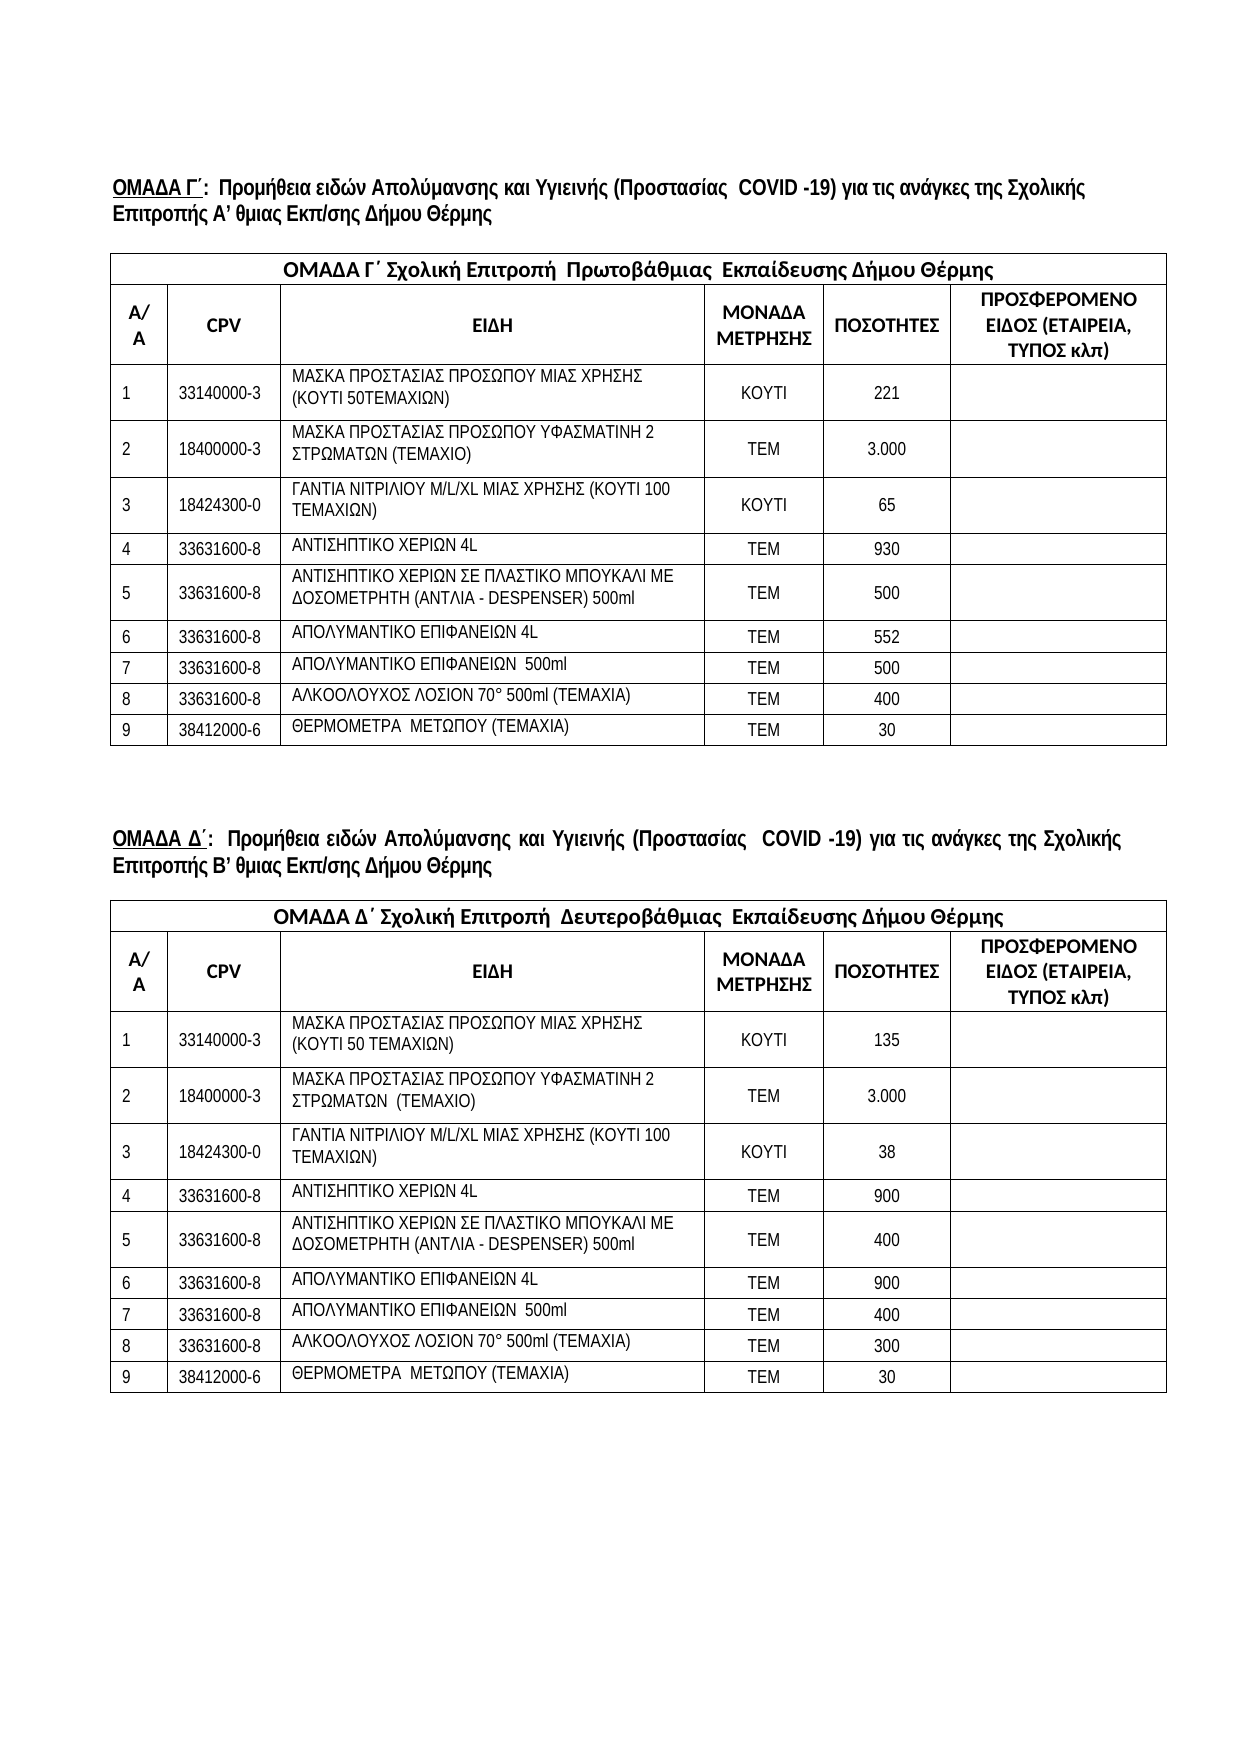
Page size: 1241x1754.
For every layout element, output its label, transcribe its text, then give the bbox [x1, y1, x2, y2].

table_cell 5 [111, 1212, 167, 1267]
table_cell 33631600-8 [168, 621, 280, 652]
table_cell 900 [824, 1180, 950, 1211]
table_cell 2 [111, 421, 167, 477]
table_cell 33631600-8 [168, 565, 280, 620]
table_cell ΘΕΡΜΟΜΕΤΡΑ ΜΕΤΩΠΟΥ (ΤΕΜΑΧΙΑ) [281, 1362, 704, 1392]
table_cell 33140000-3 [168, 365, 280, 420]
table_cell ΠΟΣΟΤΗΤΕΣ [824, 285, 950, 364]
table_cell [951, 653, 1166, 683]
table_cell ΜΟΝΑΔΑ ΜΕΤΡΗΣΗΣ [705, 932, 823, 1011]
table_cell [951, 715, 1166, 745]
table_cell 33140000-3 [168, 1012, 280, 1067]
table_cell ΤΕΜ [705, 1068, 823, 1123]
table_cell 65 [824, 478, 950, 533]
table_cell 4 [111, 1180, 167, 1211]
table_cell Α/Α [111, 932, 167, 1011]
table_cell ΓΑΝΤΙΑ ΝΙΤΡΙΛΙΟΥ M/L/XL ΜΙΑΣ ΧΡΗΣΗΣ (ΚΟΥΤΙ 100 ΤΕΜΑΧΙΩΝ) [281, 1124, 704, 1179]
table_cell ΑΠΟΛΥΜΑΝΤΙΚΟ ΕΠΙΦΑΝΕΙΩΝ 4L [281, 621, 704, 652]
table_cell 1 [111, 1012, 167, 1067]
table_cell ΑΝΤΙΣΗΠΤΙΚΟ ΧΕΡΙΩΝ 4L [281, 1180, 704, 1211]
table_cell ΜΑΣΚΑ ΠΡΟΣΤΑΣΙΑΣ ΠΡΟΣΩΠΟΥ ΥΦΑΣΜΑΤΙΝΗ 2 ΣΤΡΩΜΑΤΩΝ (ΤΕΜΑΧΙΟ) [281, 1068, 704, 1123]
table_cell 930 [824, 534, 950, 564]
table_cell [951, 1012, 1166, 1067]
table_cell ΠΟΣΟΤΗΤΕΣ [824, 932, 950, 1011]
table_cell ΑΠΟΛΥΜΑΝΤΙΚΟ ΕΠΙΦΑΝΕΙΩΝ 4L [281, 1268, 704, 1298]
table_cell 9 [111, 715, 167, 745]
table_cell 135 [824, 1012, 950, 1067]
table_cell 30 [824, 715, 950, 745]
table_cell ΚΟΥΤΙ [705, 1124, 823, 1179]
table_cell ΑΠΟΛΥΜΑΝΤΙΚΟ ΕΠΙΦΑΝΕΙΩΝ 500ml [281, 1299, 704, 1329]
table_cell TEM [705, 715, 823, 745]
table_cell ΤΕΜ [705, 565, 823, 620]
table_cell 500 [824, 565, 950, 620]
table_cell ΠΡΟΣΦΕΡΟΜΕΝΟ ΕΙΔΟΣ (ΕΤΑΙΡΕΙΑ, ΤΥΠΟΣ κλπ) [951, 285, 1166, 364]
table_cell ΜΑΣΚΑ ΠΡΟΣΤΑΣΙΑΣ ΠΡΟΣΩΠΟΥ ΜΙΑΣ ΧΡΗΣΗΣ (ΚΟΥΤΙ 50ΤΕΜΑΧΙΩΝ) [281, 365, 704, 420]
table_cell ΤΕΜ [705, 1180, 823, 1211]
table_cell [951, 1330, 1166, 1361]
table_cell [951, 684, 1166, 714]
table_cell 30 [824, 1362, 950, 1392]
table_cell ΑΝΤΙΣΗΠΤΙΚΟ ΧΕΡΙΩΝ 4L [281, 534, 704, 564]
table_cell 33631600-8 [168, 1299, 280, 1329]
table_cell ΚΟΥΤΙ [705, 478, 823, 533]
table_cell 400 [824, 1299, 950, 1329]
table_cell 33631600-8 [168, 1180, 280, 1211]
table_cell 6 [111, 621, 167, 652]
table_cell CPV [168, 932, 280, 1011]
table_cell 3.000 [824, 1068, 950, 1123]
table_cell ΘΕΡΜΟΜΕΤΡΑ ΜΕΤΩΠΟΥ (ΤΕΜΑΧΙΑ) [281, 715, 704, 745]
table_cell 5 [111, 565, 167, 620]
table_cell 38412000-6 [168, 1362, 280, 1392]
table_cell 18424300-0 [168, 478, 280, 533]
table_cell [951, 1068, 1166, 1123]
table_cell 900 [824, 1268, 950, 1298]
table_cell TEM [705, 1299, 823, 1329]
table_cell ΜΟΝΑΔΑ ΜΕΤΡΗΣΗΣ [705, 285, 823, 364]
table_cell 400 [824, 684, 950, 714]
table_cell TEM [705, 1330, 823, 1361]
table_cell 7 [111, 653, 167, 683]
table_cell ΚΟΥΤΙ [705, 365, 823, 420]
table_cell ΑΝΤΙΣΗΠΤΙΚΟ ΧΕΡΙΩΝ ΣΕ ΠΛΑΣΤΙΚΟ ΜΠΟΥΚΑΛΙ ΜΕ ΔΟΣΟΜΕΤΡΗΤΗ (ΑΝΤΛΙΑ - DESPENSER) 500ml [281, 565, 704, 620]
table_header ΟΜΑΔΑ Δ΄ Σχολική Επιτροπή Δευτεροβάθμιας Εκπαίδευσης Δήμου Θέρμης [111, 901, 1166, 931]
table_cell 38412000-6 [168, 715, 280, 745]
table_cell 8 [111, 1330, 167, 1361]
table_cell [951, 478, 1166, 533]
table_cell ΤΕΜ [705, 534, 823, 564]
table_cell ΕΙΔΗ [281, 932, 704, 1011]
table_cell 400 [824, 1212, 950, 1267]
table_cell 33631600-8 [168, 534, 280, 564]
table_cell [951, 1362, 1166, 1392]
table_cell 9 [111, 1362, 167, 1392]
table_cell [951, 534, 1166, 564]
table_cell 221 [824, 365, 950, 420]
table_cell [951, 421, 1166, 477]
table_cell [951, 1124, 1166, 1179]
table_cell ΑΛΚΟΟΛΟΥΧΟΣ ΛΟΣΙΟΝ 70° 500ml (ΤΕΜΑΧΙΑ) [281, 684, 704, 714]
table_cell 38 [824, 1124, 950, 1179]
table_cell CPV [168, 285, 280, 364]
table_cell 33631600-8 [168, 653, 280, 683]
table_cell [951, 1180, 1166, 1211]
table_cell Α/Α [111, 285, 167, 364]
table_cell 33631600-8 [168, 1330, 280, 1361]
table_cell ΚΟΥΤΙ [705, 1012, 823, 1067]
table_header ΟΜΑΔΑ Γ΄ Σχολική Επιτροπή Πρωτοβάθμιας Εκπαίδευσης Δήμου Θέρμης [111, 254, 1166, 284]
table_cell ΠΡΟΣΦΕΡΟΜΕΝΟ ΕΙΔΟΣ (ΕΤΑΙΡΕΙΑ, ΤΥΠΟΣ κλπ) [951, 932, 1166, 1011]
table_cell [951, 1268, 1166, 1298]
table_cell 3 [111, 478, 167, 533]
table_cell ΤΕΜ [705, 421, 823, 477]
table_cell ΤΕΜ [705, 1212, 823, 1267]
table_cell ΑΠΟΛΥΜΑΝΤΙΚΟ ΕΠΙΦΑΝΕΙΩΝ 500ml [281, 653, 704, 683]
table_cell [951, 621, 1166, 652]
table_cell 4 [111, 534, 167, 564]
table_cell ΤΕΜ [705, 1268, 823, 1298]
table_cell 300 [824, 1330, 950, 1361]
table_cell 33631600-8 [168, 1268, 280, 1298]
table_cell 33631600-8 [168, 1212, 280, 1267]
table_cell TEM [705, 1362, 823, 1392]
table_cell ΜΑΣΚΑ ΠΡΟΣΤΑΣΙΑΣ ΠΡΟΣΩΠΟΥ ΜΙΑΣ ΧΡΗΣΗΣ (ΚΟΥΤΙ 50 ΤΕΜΑΧΙΩΝ) [281, 1012, 704, 1067]
table_cell 7 [111, 1299, 167, 1329]
table_cell 1 [111, 365, 167, 420]
table_cell ΕΙΔΗ [281, 285, 704, 364]
table_cell 552 [824, 621, 950, 652]
table_cell ΑΝΤΙΣΗΠΤΙΚΟ ΧΕΡΙΩΝ ΣΕ ΠΛΑΣΤΙΚΟ ΜΠΟΥΚΑΛΙ ΜΕ ΔΟΣΟΜΕΤΡΗΤΗ (ΑΝΤΛΙΑ - DESPENSER) 500ml [281, 1212, 704, 1267]
table_cell 33631600-8 [168, 684, 280, 714]
table_cell 18424300-0 [168, 1124, 280, 1179]
table_cell 2 [111, 1068, 167, 1123]
table_cell ΤΕΜ [705, 621, 823, 652]
table_cell 3 [111, 1124, 167, 1179]
table_cell 3.000 [824, 421, 950, 477]
text ομαδα δ΄: Προμήθεια ειδών Απολύμανσης και Υγιεινής (Προστασίας COVID -19) για τις ανάγκες της Σχολικής Επιτροπής Β’ θμιας Εκπ/σης Δήμου Θέρμης [112, 825, 1122, 878]
table_cell TEM [705, 684, 823, 714]
table_cell ΑΛΚΟΟΛΟΥΧΟΣ ΛΟΣΙΟΝ 70° 500ml (ΤΕΜΑΧΙΑ) [281, 1330, 704, 1361]
table_cell [951, 365, 1166, 420]
text ομαδα Γ΄: Προμήθεια ειδών Απολύμανσης και Υγιεινής (Προστασίας COVID -19) για τις ανάγκες της Σχολικής Επιτροπής Α’ θμιας Εκπ/σης Δήμου Θέρμης [112, 174, 1122, 227]
table_cell [951, 565, 1166, 620]
table_cell 6 [111, 1268, 167, 1298]
table_cell [951, 1212, 1166, 1267]
table_cell [951, 1299, 1166, 1329]
table_cell 18400000-3 [168, 421, 280, 477]
table_cell 500 [824, 653, 950, 683]
table_cell 18400000-3 [168, 1068, 280, 1123]
table_cell ΓΑΝΤΙΑ ΝΙΤΡΙΛΙΟΥ M/L/XL ΜΙΑΣ ΧΡΗΣΗΣ (ΚΟΥΤΙ 100 ΤΕΜΑΧΙΩΝ) [281, 478, 704, 533]
table_cell TEM [705, 653, 823, 683]
table_cell 8 [111, 684, 167, 714]
table_cell ΜΑΣΚΑ ΠΡΟΣΤΑΣΙΑΣ ΠΡΟΣΩΠΟΥ ΥΦΑΣΜΑΤΙΝΗ 2 ΣΤΡΩΜΑΤΩΝ (ΤΕΜΑΧΙΟ) [281, 421, 704, 477]
